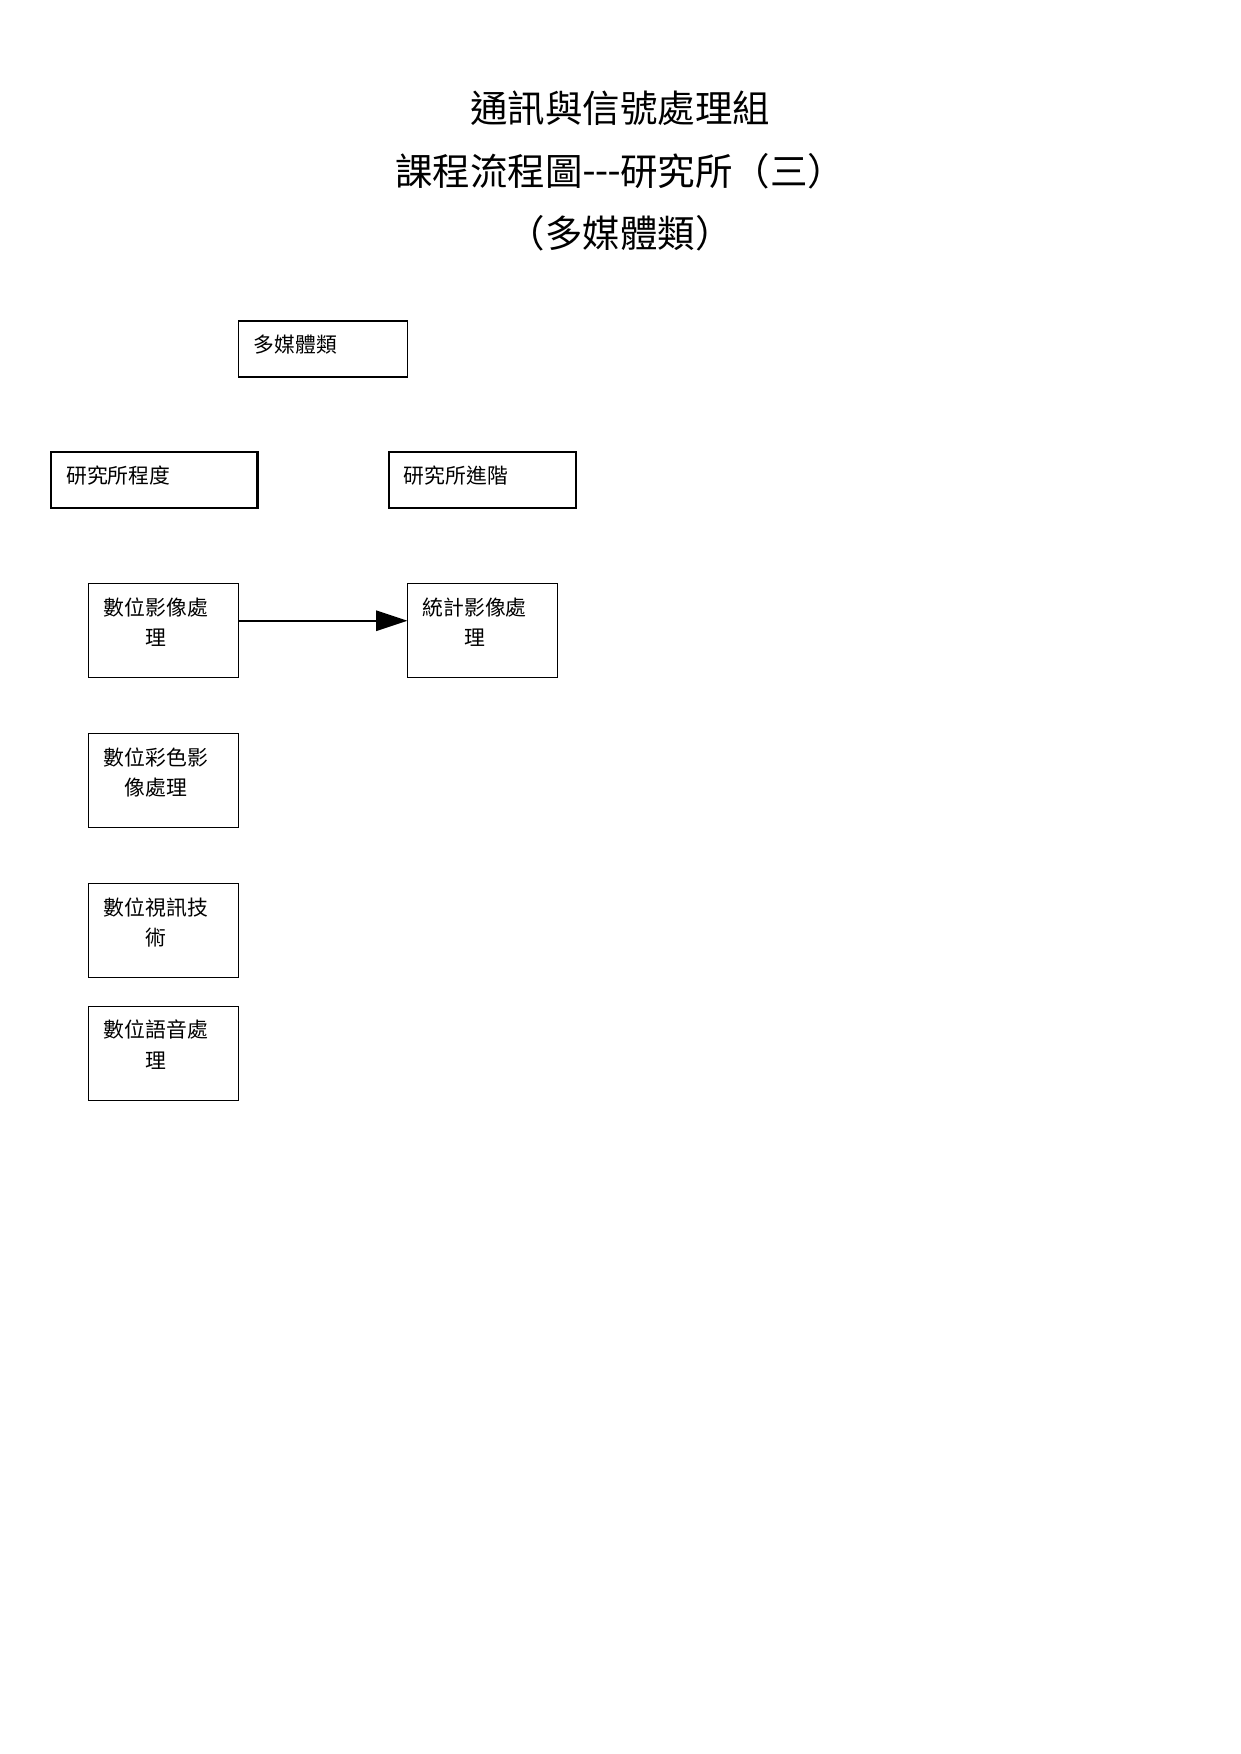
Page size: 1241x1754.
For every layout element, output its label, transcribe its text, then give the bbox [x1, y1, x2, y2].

text 通訊與信號處理組 [89, 64, 1152, 127]
text 課程流程圖---研究所（三） [89, 127, 1152, 189]
text （多媒體類） [89, 189, 1152, 252]
